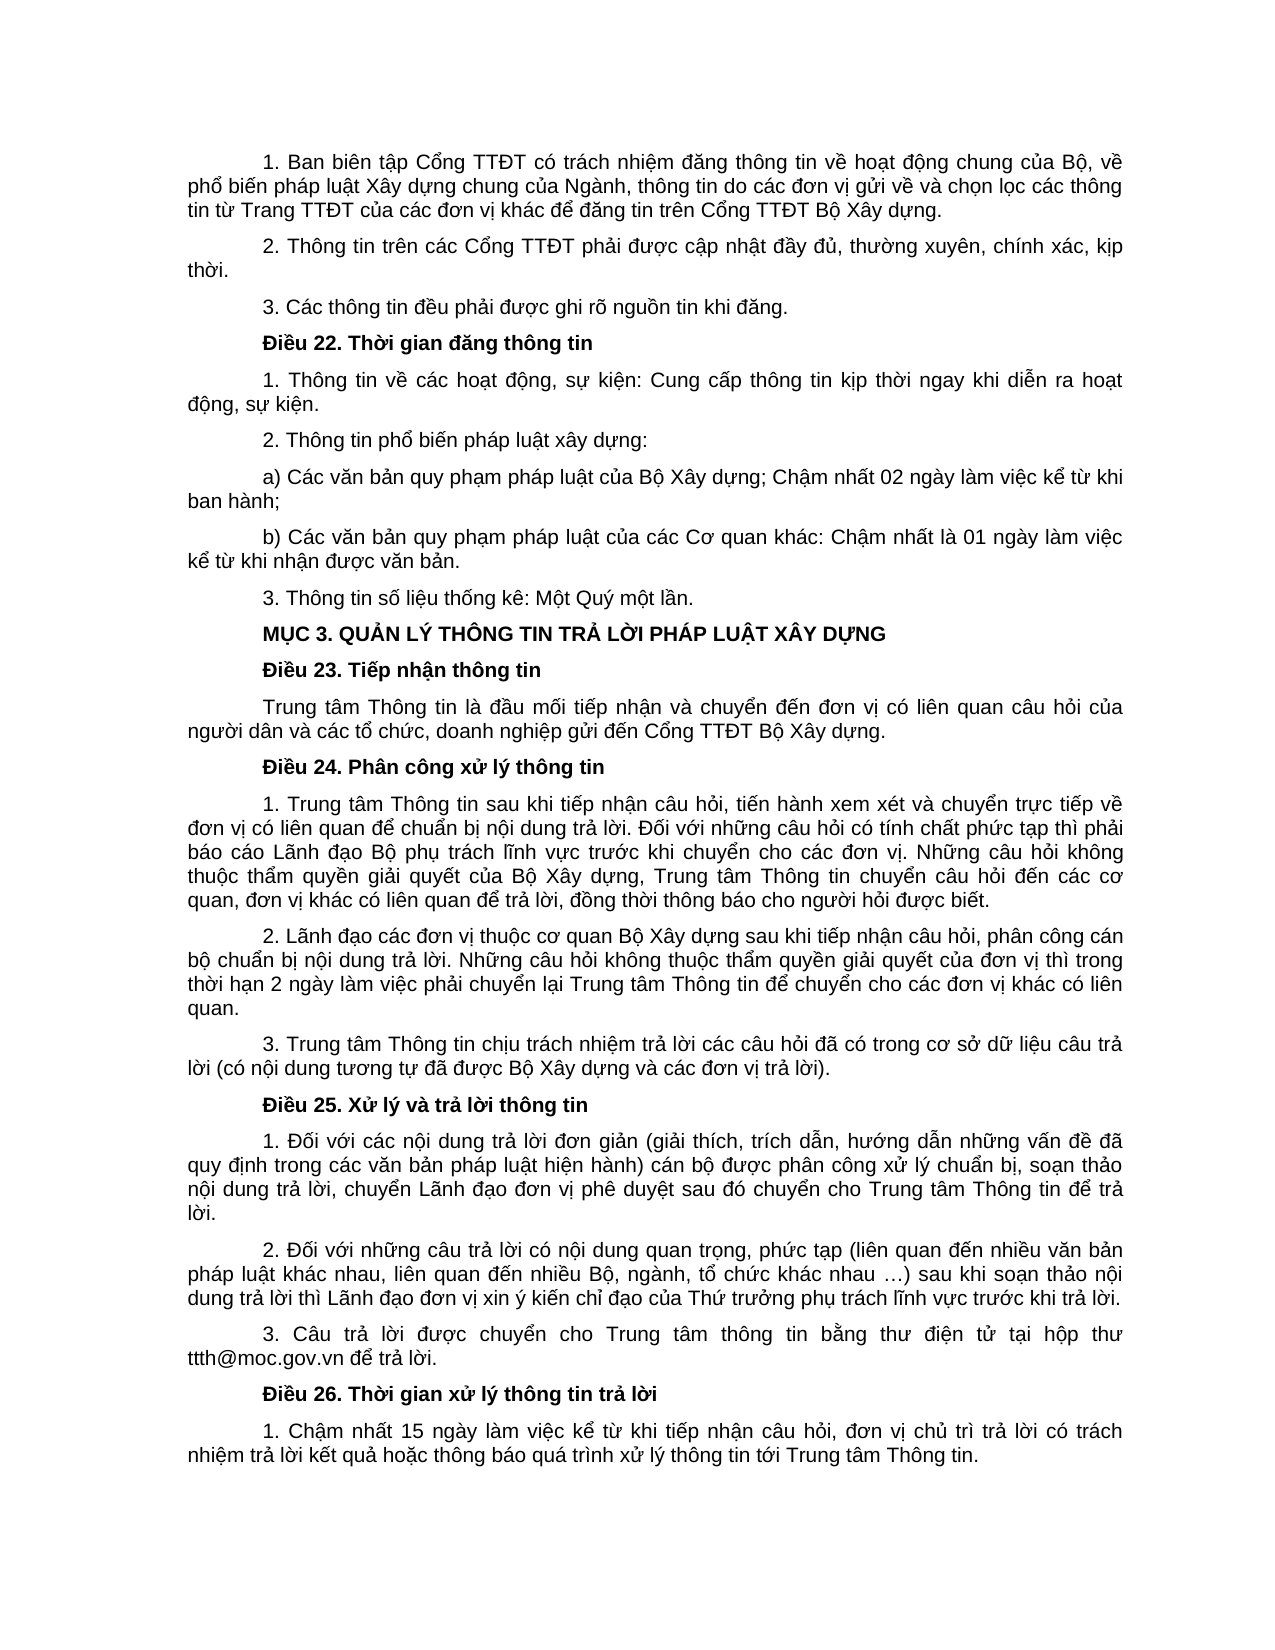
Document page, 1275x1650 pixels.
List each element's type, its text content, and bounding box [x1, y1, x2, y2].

text 3. Các thông tin đều phải được ghi rõ nguồn tin khi đăng. [187, 295, 1125, 319]
text b) Các văn bản quy phạm pháp luật của các Cơ quan khác: Chậm nhất là 01 ngày làm việc kể từ khi nhận được văn bản. [187, 525, 1125, 573]
text 1. Đối với các nội dung trả lời đơn giản (giải thích, trích dẫn, hướng dẫn những vấn đề đã quy định trong các văn bản pháp luật hiện hành) cán bộ được phân công xử lý chuẩn bị, soạn thảo nội dung trả lời, chuyển Lãnh đạo đơn vị phê duyệt sau đó chuyển cho Trung tâm Thông tin để trả lời. [187, 1129, 1125, 1225]
text 1. Ban biên tập Cổng TTĐT có trách nhiệm đăng thông tin về hoạt động chung của Bộ, về phổ biến pháp luật Xây dựng chung của Ngành, thông tin do các đơn vị gửi về và chọn lọc các thông tin từ Trang TTĐT của các đơn vị khác để đăng tin trên Cổng TTĐT Bộ Xây dựng. [187, 150, 1125, 222]
text 3. Trung tâm Thông tin chịu trách nhiệm trả lời các câu hỏi đã có trong cơ sở dữ liệu câu trả lời (có nội dung tương tự đã được Bộ Xây dựng và các đơn vị trả lời). [187, 1032, 1125, 1080]
text 2. Đối với những câu trả lời có nội dung quan trọng, phức tạp (liên quan đến nhiều văn bản pháp luật khác nhau, liên quan đến nhiều Bộ, ngành, tổ chức khác nhau …) sau khi soạn thảo nội dung trả lời thì Lãnh đạo đơn vị xin ý kiến chỉ đạo của Thứ trưởng phụ trách lĩnh vực trước khi trả lời. [187, 1237, 1125, 1309]
text 3. Thông tin số liệu thống kê: Một Quý một lần. [187, 585, 1125, 609]
text Điều 22. Thời gian đăng thông tin [187, 331, 1125, 355]
text Điều 24. Phân công xử lý thông tin [187, 755, 1125, 779]
text Điều 26. Thời gian xử lý thông tin trả lời [187, 1382, 1125, 1406]
text Điều 25. Xử lý và trả lời thông tin [187, 1093, 1125, 1117]
text 2. Thông tin trên các Cổng TTĐT phải được cập nhật đầy đủ, thường xuyên, chính xác, kịp thời. [187, 234, 1125, 282]
text 1. Trung tâm Thông tin sau khi tiếp nhận câu hỏi, tiến hành xem xét và chuyển trực tiếp về đơn vị có liên quan để chuẩn bị nội dung trả lời. Đối với những câu hỏi có tính chất phức tạp thì phải báo cáo Lãnh đạo Bộ phụ trách lĩnh vực trước khi chuyển cho các đơn vị. Những câu hỏi không thuộc thẩm quyền giải quyết của Bộ Xây dựng, Trung tâm Thông tin chuyển câu hỏi đến các cơ quan, đơn vị khác có liên quan để trả lời, đồng thời thông báo cho người hỏi được biết. [187, 792, 1125, 911]
text 2. Thông tin phổ biến pháp luật xây dựng: [187, 428, 1125, 452]
text 2. Lãnh đạo các đơn vị thuộc cơ quan Bộ Xây dựng sau khi tiếp nhận câu hỏi, phân công cán bộ chuẩn bị nội dung trả lời. Những câu hỏi không thuộc thẩm quyền giải quyết của đơn vị thì trong thời hạn 2 ngày làm việc phải chuyển lại Trung tâm Thông tin để chuyển cho các đơn vị khác có liên quan. [187, 924, 1125, 1020]
text 1. Thông tin về các hoạt động, sự kiện: Cung cấp thông tin kịp thời ngay khi diễn ra hoạt động, sự kiện. [187, 368, 1125, 416]
text 1. Chậm nhất 15 ngày làm việc kể từ khi tiếp nhận câu hỏi, đơn vị chủ trì trả lời có trách nhiệm trả lời kết quả hoặc thông báo quá trình xử lý thông tin tới Trung tâm Thông tin. [187, 1419, 1125, 1467]
text MỤC 3. QUẢN LÝ THÔNG TIN TRẢ LỜI PHÁP LUẬT XÂY DỰNG [187, 622, 1125, 646]
text 3. Câu trả lời được chuyển cho Trung tâm thông tin bằng thư điện tử tại hộp thư ttth@moc.gov.vn để trả lời. [187, 1322, 1125, 1370]
text Trung tâm Thông tin là đầu mối tiếp nhận và chuyển đến đơn vị có liên quan câu hỏi của người dân và các tổ chức, doanh nghiệp gửi đến Cổng TTĐT Bộ Xây dựng. [187, 695, 1125, 743]
text Điều 23. Tiếp nhận thông tin [187, 658, 1125, 682]
text a) Các văn bản quy phạm pháp luật của Bộ Xây dựng; Chậm nhất 02 ngày làm việc kể từ khi ban hành; [187, 464, 1125, 512]
